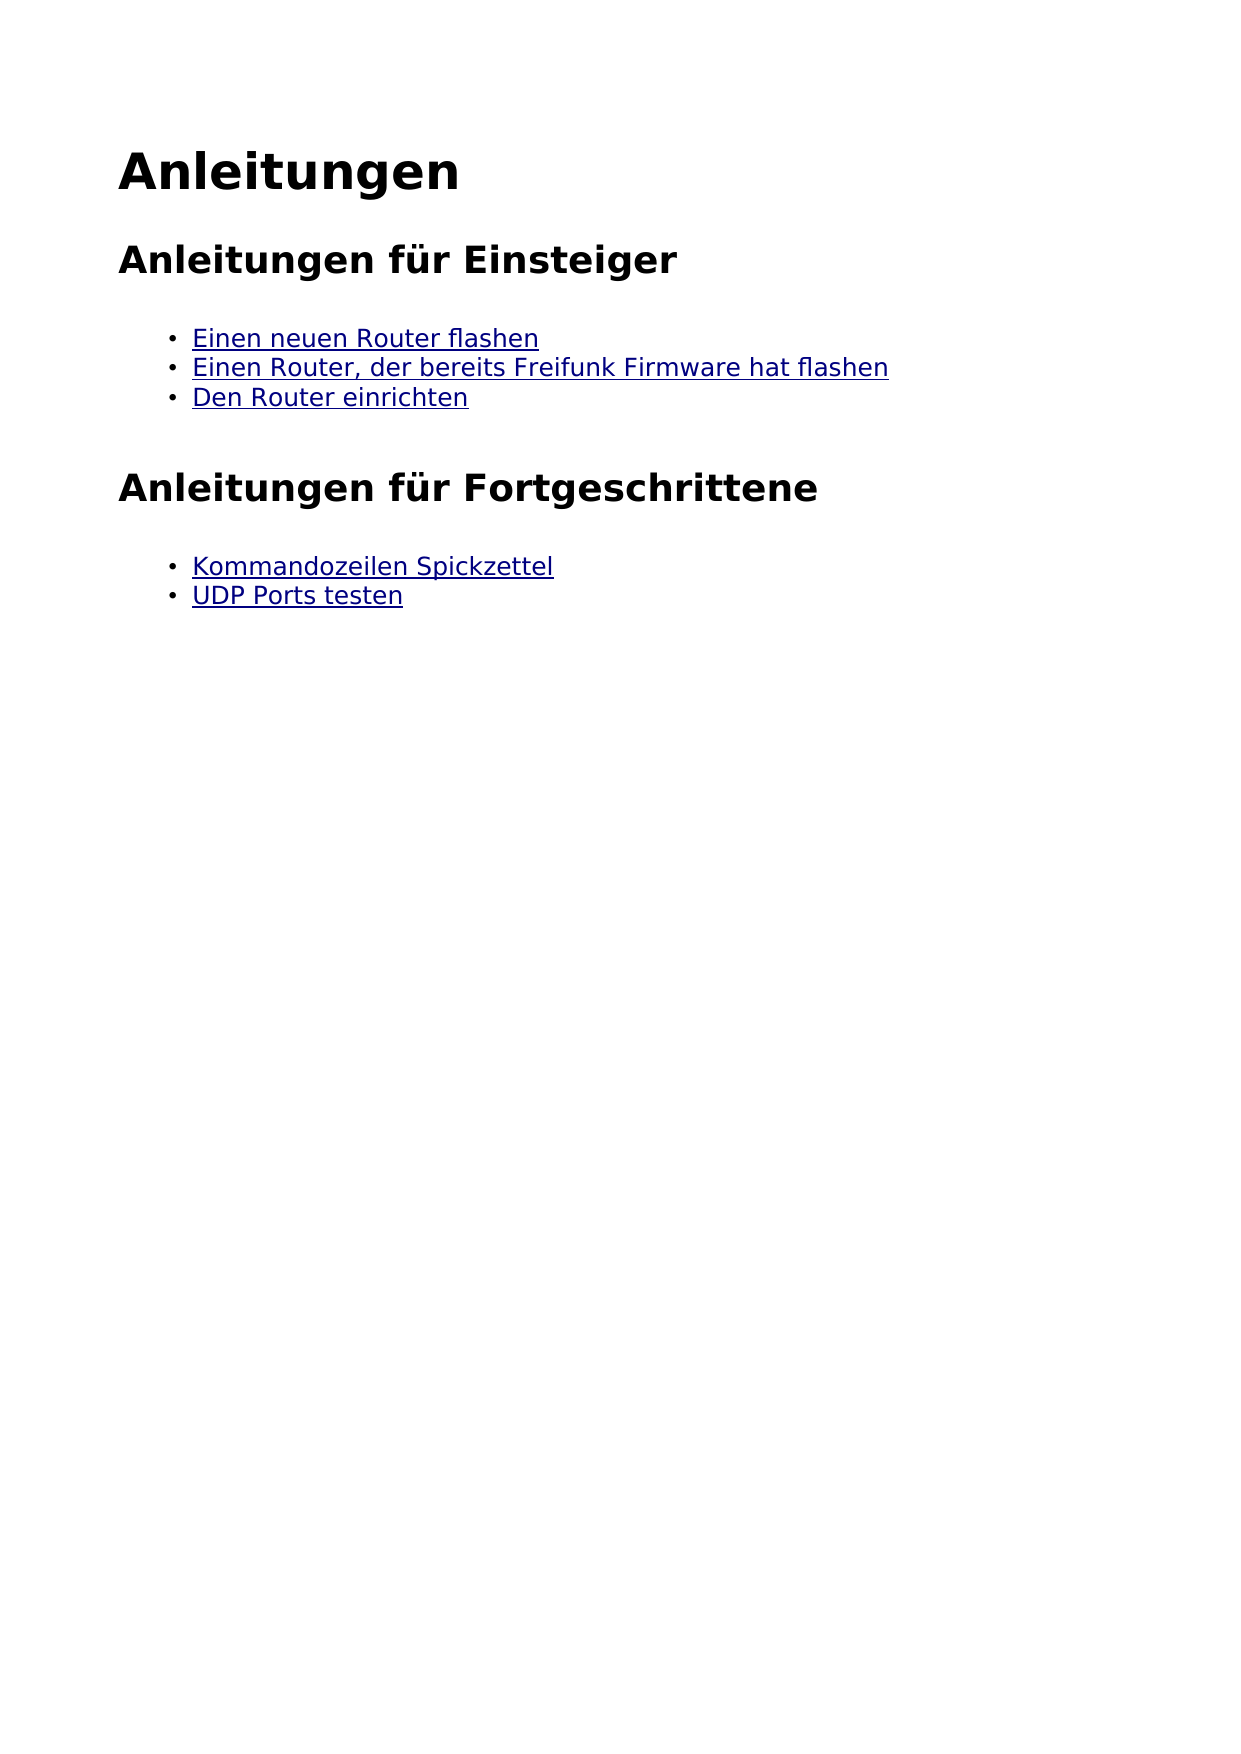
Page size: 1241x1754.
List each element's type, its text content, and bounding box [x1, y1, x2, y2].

list Den Router einrichten [177, 383, 1122, 412]
list Einen Router, der bereits Freifunk Firmware hat flashen [177, 354, 1122, 383]
list UDP Ports testen [177, 581, 1122, 610]
list Kommandozeilen Spickzettel [177, 552, 1122, 581]
subtitle Anleitungen [118, 143, 1122, 201]
subtitle Anleitungen für Fortgeschrittene [118, 466, 1122, 510]
subtitle Anleitungen für Einsteiger [118, 239, 1122, 282]
list Einen neuen Router flashen [177, 324, 1122, 354]
